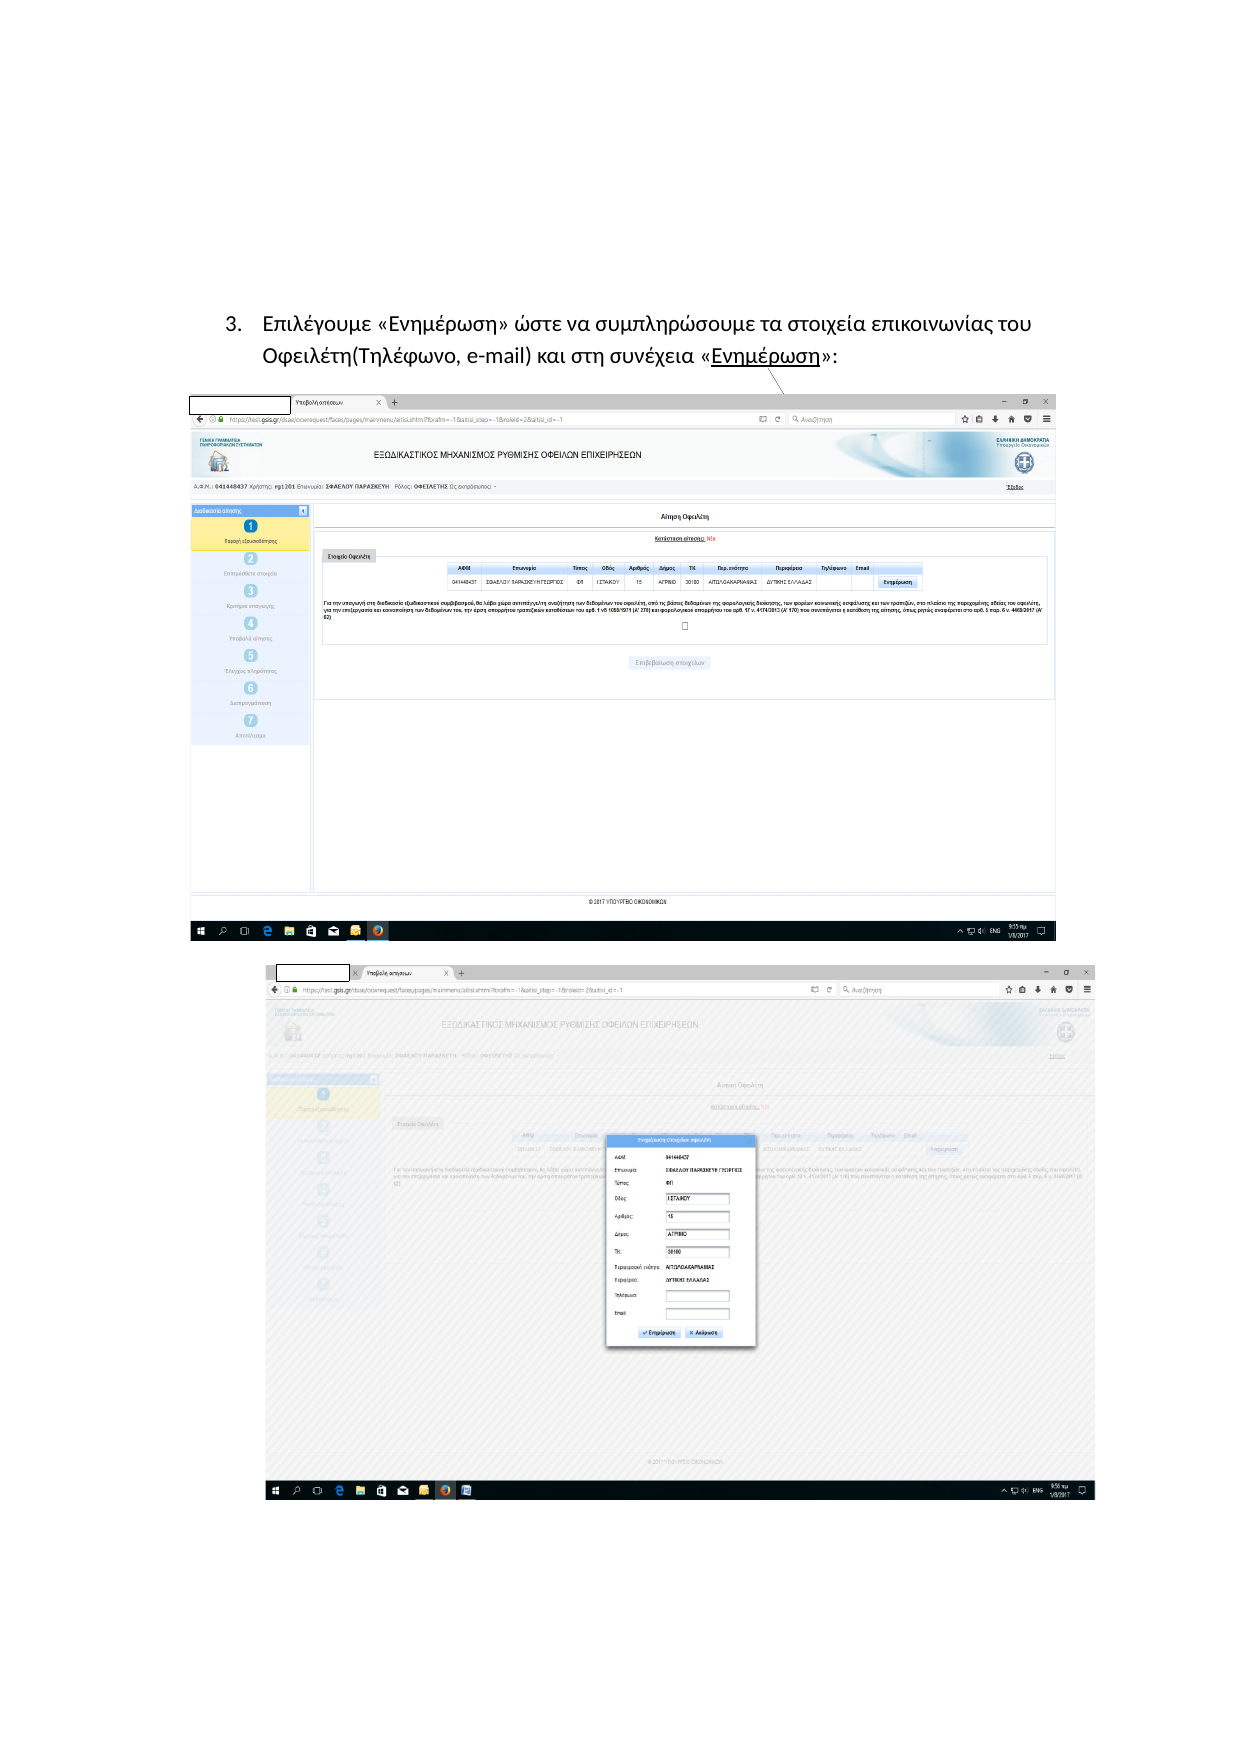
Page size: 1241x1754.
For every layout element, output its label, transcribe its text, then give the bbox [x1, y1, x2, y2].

list Επιλέγουμε «Ενημέρωση» ώστε να συμπληρώσουμε τα στοιχεία επικοινωνίας του Οφειλέτη(Τηλέφωνο, e-mail) και στη συνέχεια «Ενημέρωση»: [225, 309, 1053, 369]
picture [265, 965, 1096, 1500]
picture [190, 394, 1056, 941]
